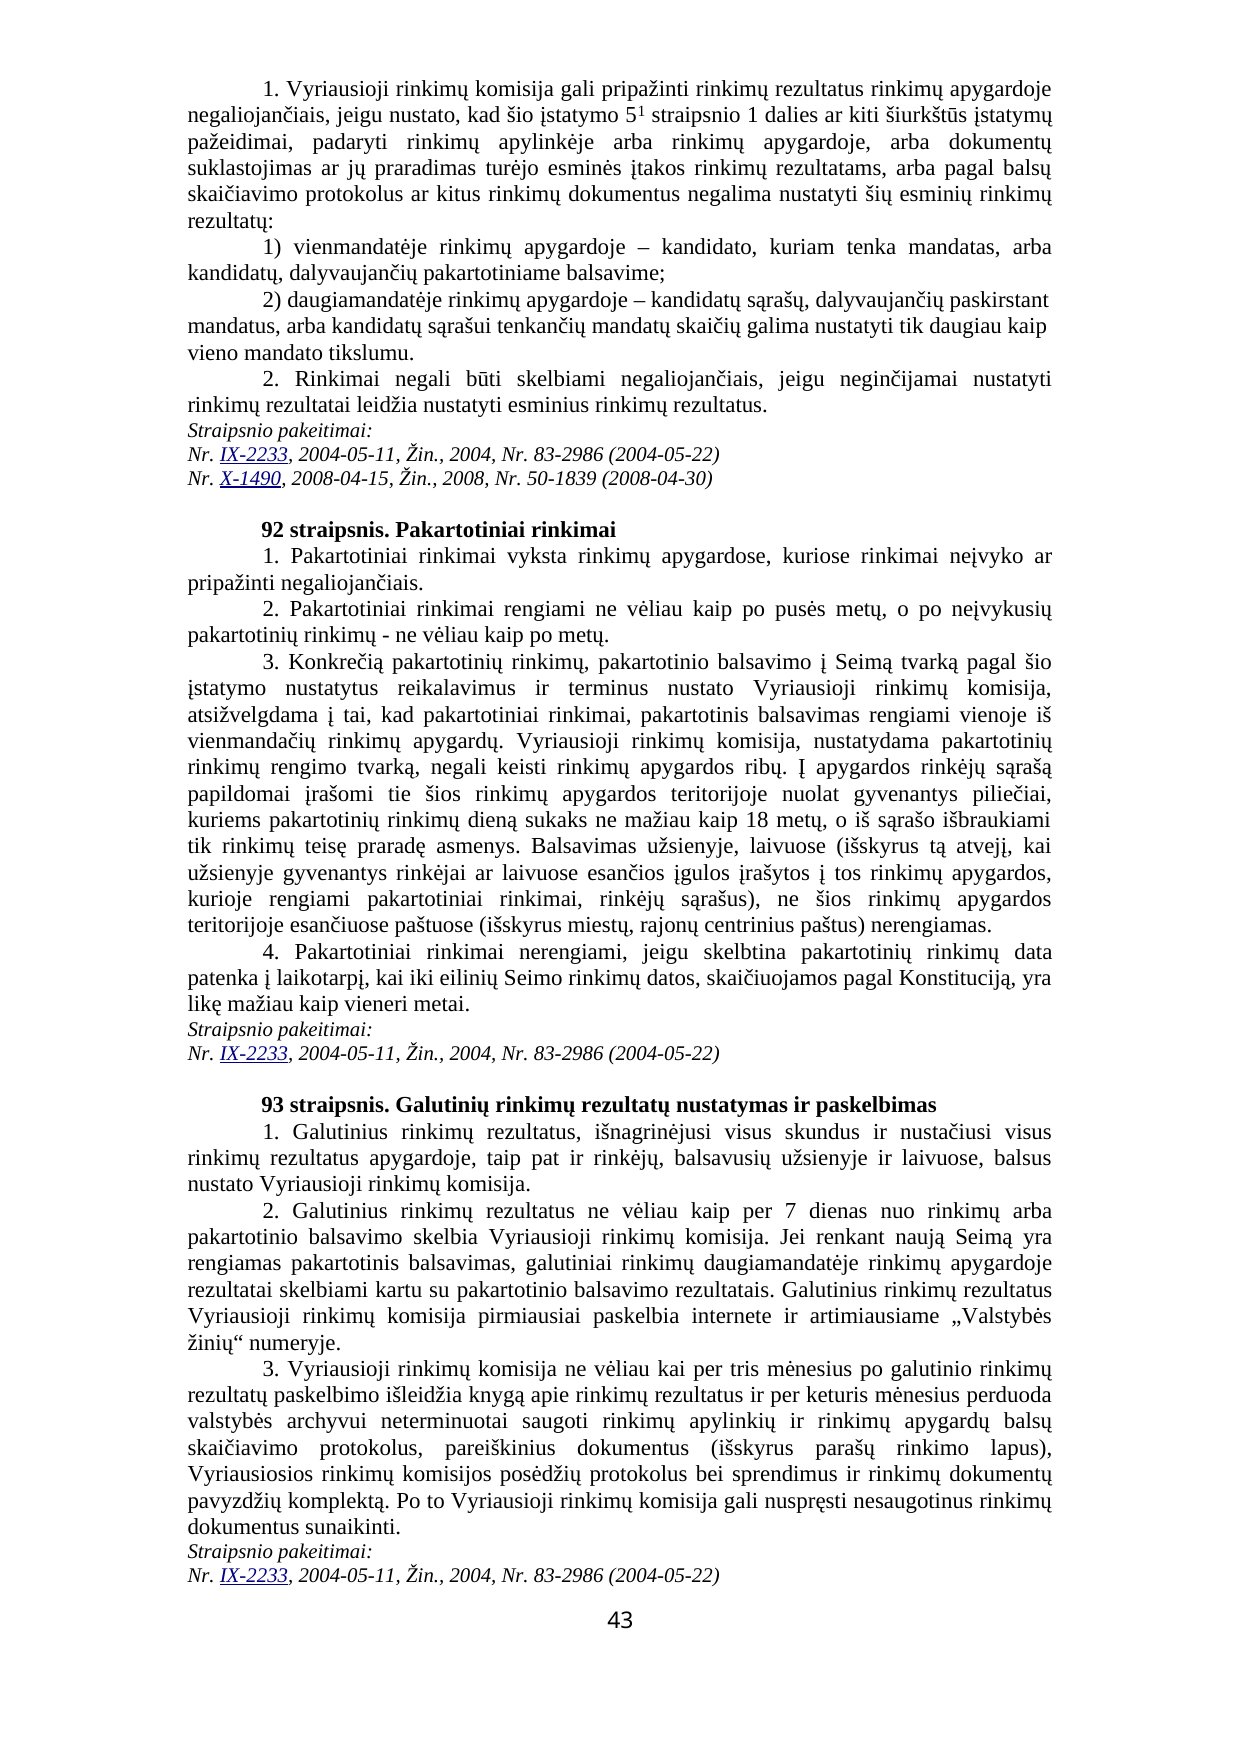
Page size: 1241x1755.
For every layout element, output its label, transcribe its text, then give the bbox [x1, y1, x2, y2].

text 93 straipsnis. Galutinių rinkimų rezultatų nustatymas ir paskelbimas [187, 1091, 1053, 1118]
text 3. Konkrečią pakartotinių rinkimų, pakartotinio balsavimo į Seimą tvarką pagal šio įstatymo nustatytus reikalavimus ir terminus nustato Vyriausioji rinkimų komisija, atsižvelgdama į tai, kad pakartotiniai rinkimai, pakartotinis balsavimas rengiami vienoje iš vienmandačių rinkimų apygardų. Vyriausioji rinkimų komisija, nustatydama pakartotinių rinkimų rengimo tvarką, negali keisti rinkimų apygardos ribų. Į apygardos rinkėjų sąrašą papildomai įrašomi tie šios rinkimų apygardos teritorijoje nuolat gyvenantys piliečiai, kuriems pakartotinių rinkimų dieną sukaks ne mažiau kaip 18 metų, o iš sąrašo išbraukiami tik rinkimų teisę praradę asmenys. Balsavimas užsienyje, laivuose (išskyrus tą atvejį, kai užsienyje gyvenantys rinkėjai ar laivuose esančios įgulos įrašytos į tos rinkimų apygardos, kurioje rengiami pakartotiniai rinkimai, rinkėjų sąrašus), ne šios rinkimų apygardos teritorijoje esančiuose paštuose (išskyrus miestų, rajonų centrinius paštus) nerengiamas. [187, 648, 1053, 938]
text 2) daugiamandatėje rinkimų apygardoje – kandidatų sąrašų, dalyvaujančių paskirstant mandatus, arba kandidatų sąrašui tenkančių mandatų skaičių galima nustatyti tik daugiau kaip vieno mandato tikslumu. [187, 286, 1053, 365]
text Straipsnio pakeitimai: [187, 1539, 1053, 1563]
text 1. Vyriausioji rinkimų komisija gali pripažinti rinkimų rezultatus rinkimų apygardoje negaliojančiais, jeigu nustato, kad šio įstatymo 51 straipsnio 1 dalies ar kiti šiurkštūs įstatymų pažeidimai, padaryti rinkimų apylinkėje arba rinkimų apygardoje, arba dokumentų suklastojimas ar jų praradimas turėjo esminės įtakos rinkimų rezultatams, arba pagal balsų skaičiavimo protokolus ar kitus rinkimų dokumentus negalima nustatyti šių esminių rinkimų rezultatų: [187, 75, 1053, 233]
text Nr. IX-2233, 2004-05-11, Žin., 2004, Nr. 83-2986 (2004-05-22) [187, 1041, 1053, 1065]
text 4. Pakartotiniai rinkimai nerengiami, jeigu skelbtina pakartotinių rinkimų data patenka į laikotarpį, kai iki eilinių Seimo rinkimų datos, skaičiuojamos pagal Konstituciją, yra likę mažiau kaip vieneri metai. [187, 938, 1053, 1017]
text 1. Galutinius rinkimų rezultatus, išnagrinėjusi visus skundus ir nustačiusi visus rinkimų rezultatus apygardoje, taip pat ir rinkėjų, balsavusių užsienyje ir laivuose, balsus nustato Vyriausioji rinkimų komisija. [187, 1118, 1053, 1197]
text Nr. X-1490, 2008-04-15, Žin., 2008, Nr. 50-1839 (2008-04-30) [187, 466, 1053, 490]
text 2. Pakartotiniai rinkimai rengiami ne vėliau kaip po pusės metų, o po neįvykusių pakartotinių rinkimų - ne vėliau kaip po metų. [187, 595, 1053, 648]
text 3. Vyriausioji rinkimų komisija ne vėliau kai per tris mėnesius po galutinio rinkimų rezultatų paskelbimo išleidžia knygą apie rinkimų rezultatus ir per keturis mėnesius perduoda valstybės archyvui neterminuotai saugoti rinkimų apylinkių ir rinkimų apygardų balsų skaičiavimo protokolus, pareiškinius dokumentus (išskyrus parašų rinkimo lapus), Vyriausiosios rinkimų komisijos posėdžių protokolus bei sprendimus ir rinkimų dokumentų pavyzdžių komplektą. Po to Vyriausioji rinkimų komisija gali nuspręsti nesaugotinus rinkimų dokumentus sunaikinti. [187, 1355, 1053, 1539]
text 1. Pakartotiniai rinkimai vyksta rinkimų apygardose, kuriose rinkimai neįvyko ar pripažinti negaliojančiais. [187, 542, 1053, 595]
text Straipsnio pakeitimai: [187, 1017, 1053, 1041]
text 1) vienmandatėje rinkimų apygardoje – kandidato, kuriam tenka mandatas, arba kandidatų, dalyvaujančių pakartotiniame balsavime; [187, 233, 1053, 286]
text Nr. IX-2233, 2004-05-11, Žin., 2004, Nr. 83-2986 (2004-05-22) [187, 1563, 1053, 1587]
text Nr. IX-2233, 2004-05-11, Žin., 2004, Nr. 83-2986 (2004-05-22) [187, 442, 1053, 466]
text 2. Rinkimai negali būti skelbiami negaliojančiais, jeigu neginčijamai nustatyti rinkimų rezultatai leidžia nustatyti esminius rinkimų rezultatus. [187, 365, 1053, 418]
text 92 straipsnis. Pakartotiniai rinkimai [187, 516, 1053, 542]
text 2. Galutinius rinkimų rezultatus ne vėliau kaip per 7 dienas nuo rinkimų arba pakartotinio balsavimo skelbia Vyriausioji rinkimų komisija. Jei renkant naują Seimą yra rengiamas pakartotinis balsavimas, galutiniai rinkimų daugiamandatėje rinkimų apygardoje rezultatai skelbiami kartu su pakartotinio balsavimo rezultatais. Galutinius rinkimų rezultatus Vyriausioji rinkimų komisija pirmiausiai paskelbia internete ir artimiausiame „Valstybės žinių“ numeryje. [187, 1197, 1053, 1355]
text Straipsnio pakeitimai: [187, 418, 1053, 442]
